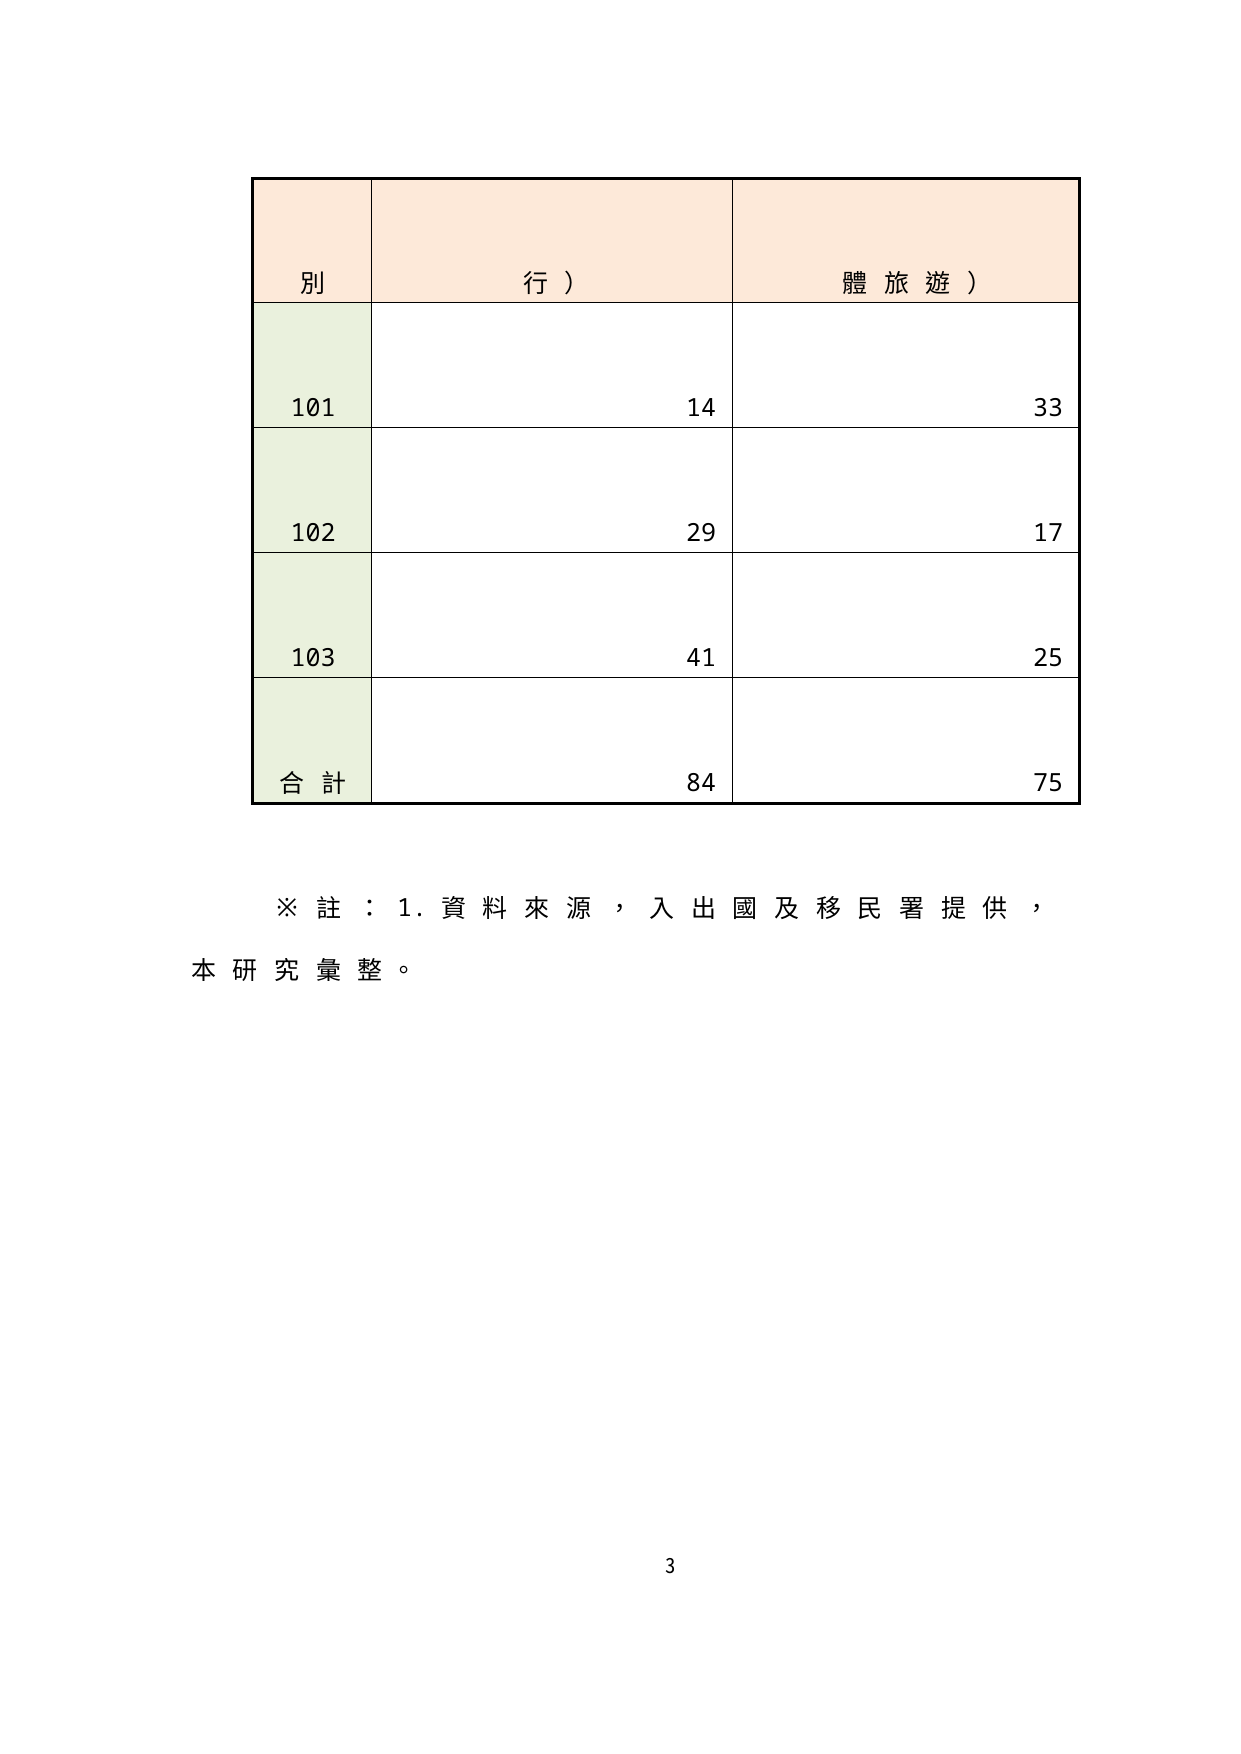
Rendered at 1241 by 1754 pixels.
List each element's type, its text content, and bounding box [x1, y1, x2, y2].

table_cell 29 [372, 428, 732, 552]
text ※註：1.資料來源，入出國及移民署提供，本研究彙整。 [177, 865, 1058, 990]
table_header 體旅遊） [733, 180, 1078, 302]
table_cell 33 [733, 303, 1078, 427]
table_cell 25 [733, 553, 1078, 677]
table_header 行） [372, 180, 732, 302]
table_cell 102 [254, 428, 371, 552]
table_cell 17 [733, 428, 1078, 552]
table_cell 84 [372, 678, 732, 802]
table_cell 14 [372, 303, 732, 427]
table_header 別 [254, 180, 371, 302]
table_cell 103 [254, 553, 371, 677]
table_cell 101 [254, 303, 371, 427]
table_cell 合計 [254, 678, 371, 802]
table_cell 75 [733, 678, 1078, 802]
table_cell 41 [372, 553, 732, 677]
